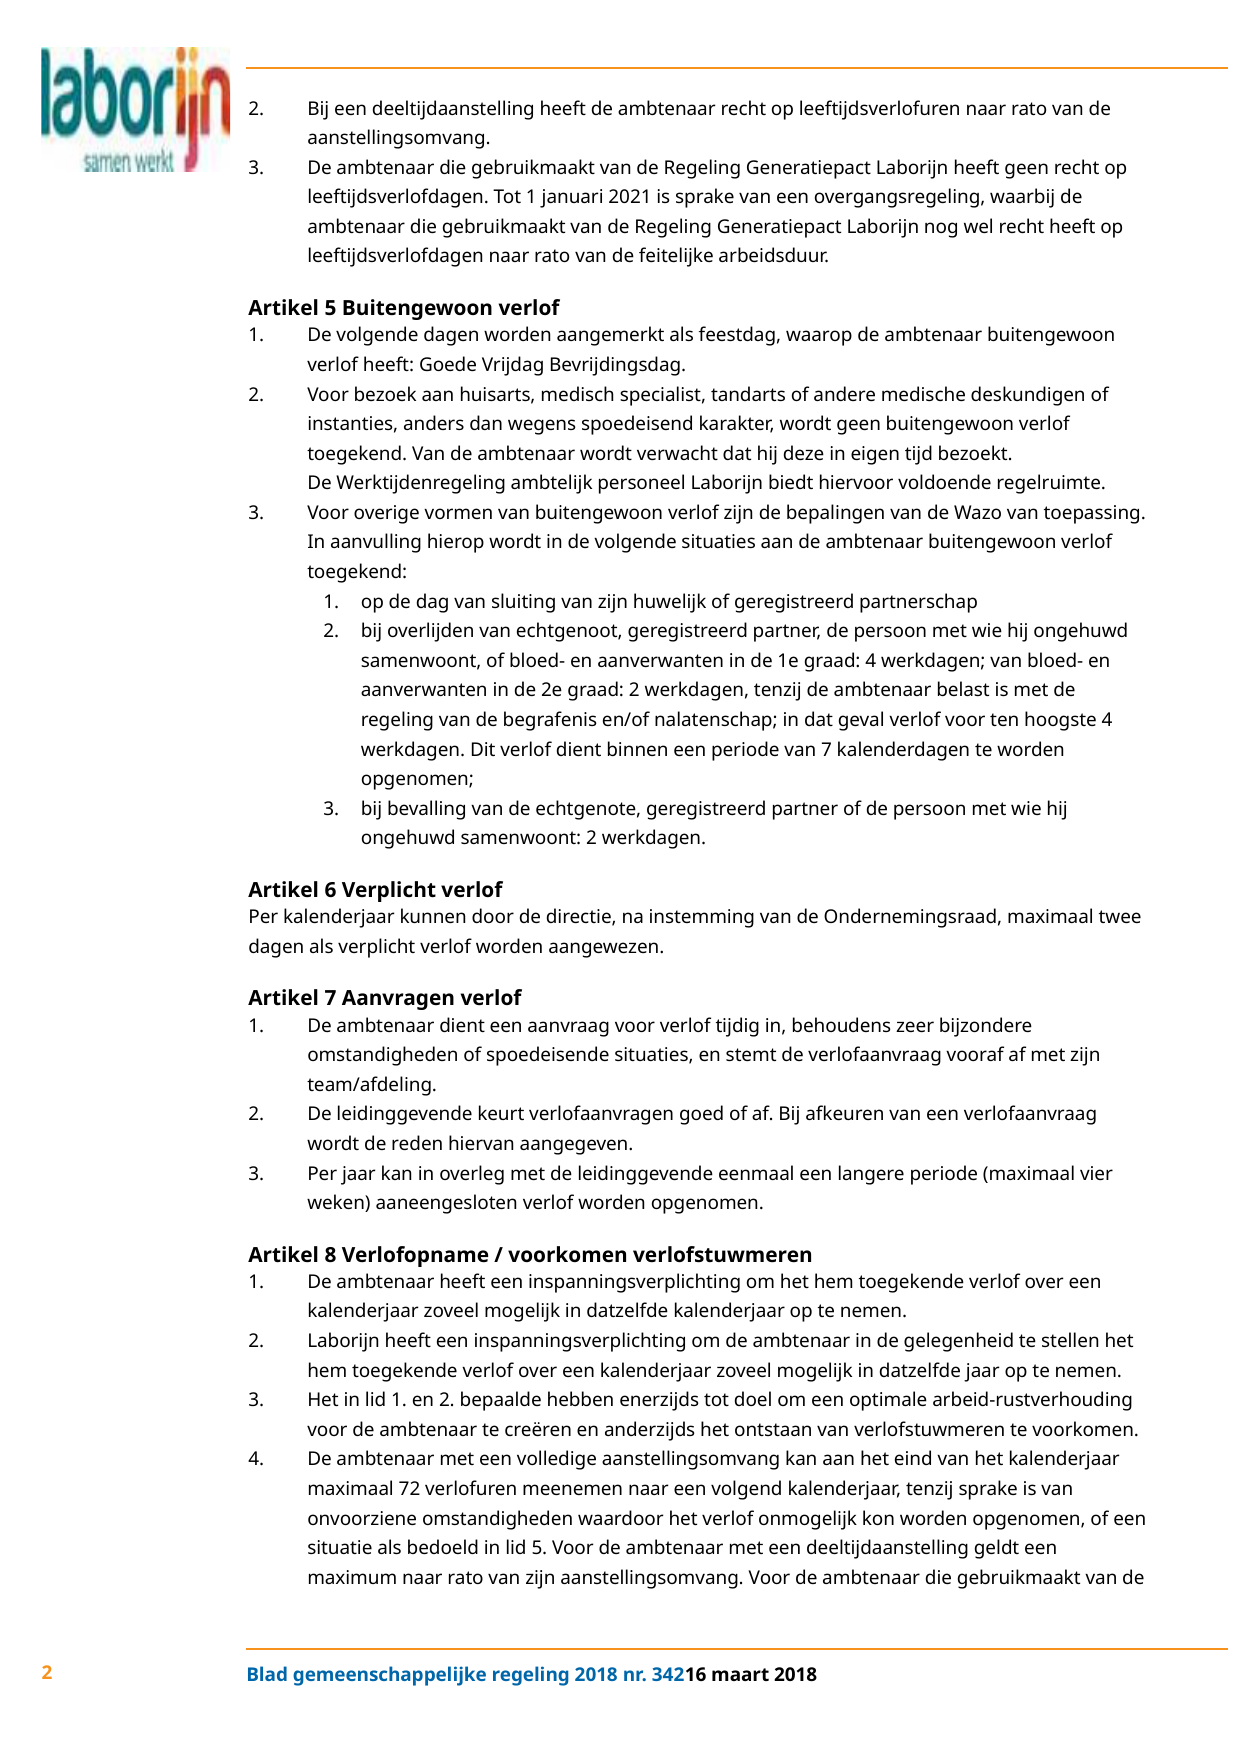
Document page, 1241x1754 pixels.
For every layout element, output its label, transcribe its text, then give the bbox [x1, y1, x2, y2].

list Bij een deeltijdaanstelling heeft de ambtenaar recht op leeftijdsverlofuren naar rato van de aanstellingsomvang. [248, 95, 1152, 150]
list Het in lid 1. en 2. bepaalde hebben enerzijds tot doel om een optimale arbeid-rustverhouding voor de ambtenaar te creëren en anderzijds het ontstaan van verlofstuwmeren te voorkomen. [248, 1386, 1152, 1442]
list Voor bezoek aan huisarts, medisch specialist, tandarts of andere medische deskundigen of instanties, anders dan wegens spoedeisend karakter, wordt geen buitengewoon verlof toegekend. Van de ambtenaar wordt verwacht dat hij deze in eigen tijd bezoekt. [248, 381, 1152, 466]
list De ambtenaar met een volledige aanstellingsomvang kan aan het eind van het kalenderjaar maximaal 72 verlofuren meenemen naar een volgend kalenderjaar, tenzij sprake is van onvoorziene omstandigheden waardoor het verlof onmogelijk kon worden opgenomen, of een situatie als bedoeld in lid 5. Voor de ambtenaar met een deeltijdaanstelling geldt een maximum naar rato van zijn aanstellingsomvang. Voor de ambtenaar die gebruikmaakt van de [248, 1446, 1152, 1590]
list De ambtenaar die gebruikmaakt van de Regeling Generatiepact Laborijn heeft geen recht op leeftijdsverlofdagen. Tot 1 januari 2021 is sprake van een overgangsregeling, waarbij de ambtenaar die gebruikmaakt van de Regeling Generatiepact Laborijn nog wel recht heeft op leeftijdsverlofdagen naar rato van de feitelijke arbeidsduur. [248, 154, 1152, 268]
list De leidinggevende keurt verlofaanvragen goed of af. Bij afkeuren van een verlofaanvraag wordt de reden hiervan aangegeven. [248, 1101, 1152, 1156]
list Per jaar kan in overleg met de leidinggevende eenmaal een langere periode (maximaal vier weken) aaneengesloten verlof worden opgenomen. [248, 1160, 1152, 1215]
list Laborijn heeft een inspanningsverplichting om de ambtenaar in de gelegenheid te stellen het hem toegekende verlof over een kalenderjaar zoveel mogelijk in datzelfde jaar op te nemen. [248, 1327, 1152, 1383]
text Per kalenderjaar kunnen door de directie, na instemming van de Ondernemingsraad, maximaal twee dagen als verplicht verlof worden aangewezen. [248, 903, 1152, 959]
list De ambtenaar dient een aanvraag voor verlof tijdig in, behoudens zeer bijzondere omstandigheden of spoedeisende situaties, en stemt de verlofaanvraag vooraf af met zijn team/afdeling. [248, 1012, 1152, 1097]
list bij overlijden van echtgenoot, geregistreerd partner, de persoon met wie hij ongehuwd samenwoont, of bloed- en aanverwanten in de 1e graad: 4 werkdagen; van bloed- en aanverwanten in de 2e graad: 2 werkdagen, tenzij de ambtenaar belast is met de regeling van de begrafenis en/of nalatenschap; in dat geval verlof voor ten hoogste 4 werkdagen. Dit verlof dient binnen een periode van 7 kalenderdagen te worden opgenomen; [323, 617, 1152, 791]
list De ambtenaar heeft een inspanningsverplichting om het hem toegekende verlof over een kalenderjaar zoveel mogelijk in datzelfde kalenderjaar op te nemen. [248, 1268, 1152, 1323]
text Artikel 7 Aanvragen verlof [248, 983, 1152, 1012]
list bij bevalling van de echtgenote, geregistreerd partner of de persoon met wie hij ongehuwd samenwoont: 2 werkdagen. [323, 795, 1152, 850]
picture [41, 47, 231, 172]
text Artikel 8 Verlofopname / voorkomen verlofstuwmeren [248, 1240, 1152, 1268]
list De volgende dagen worden aangemerkt als feestdag, waarop de ambtenaar buitengewoon verlof heeft: Goede Vrijdag Bevrijdingsdag. [248, 322, 1152, 377]
list Voor overige vormen van buitengewoon verlof zijn de bepalingen van de Wazo van toepassing. In aanvulling hierop wordt in de volgende situaties aan de ambtenaar buitengewoon verlof toegekend: [248, 499, 1152, 584]
text Artikel 5 Buitengewoon verlof [248, 293, 1152, 322]
list De Werktijdenregeling ambtelijk personeel Laborijn biedt hiervoor voldoende regelruimte. [248, 469, 1152, 495]
text Artikel 6 Verplicht verlof [248, 875, 1152, 903]
list op de dag van sluiting van zijn huwelijk of geregistreerd partnerschap [323, 588, 1152, 613]
